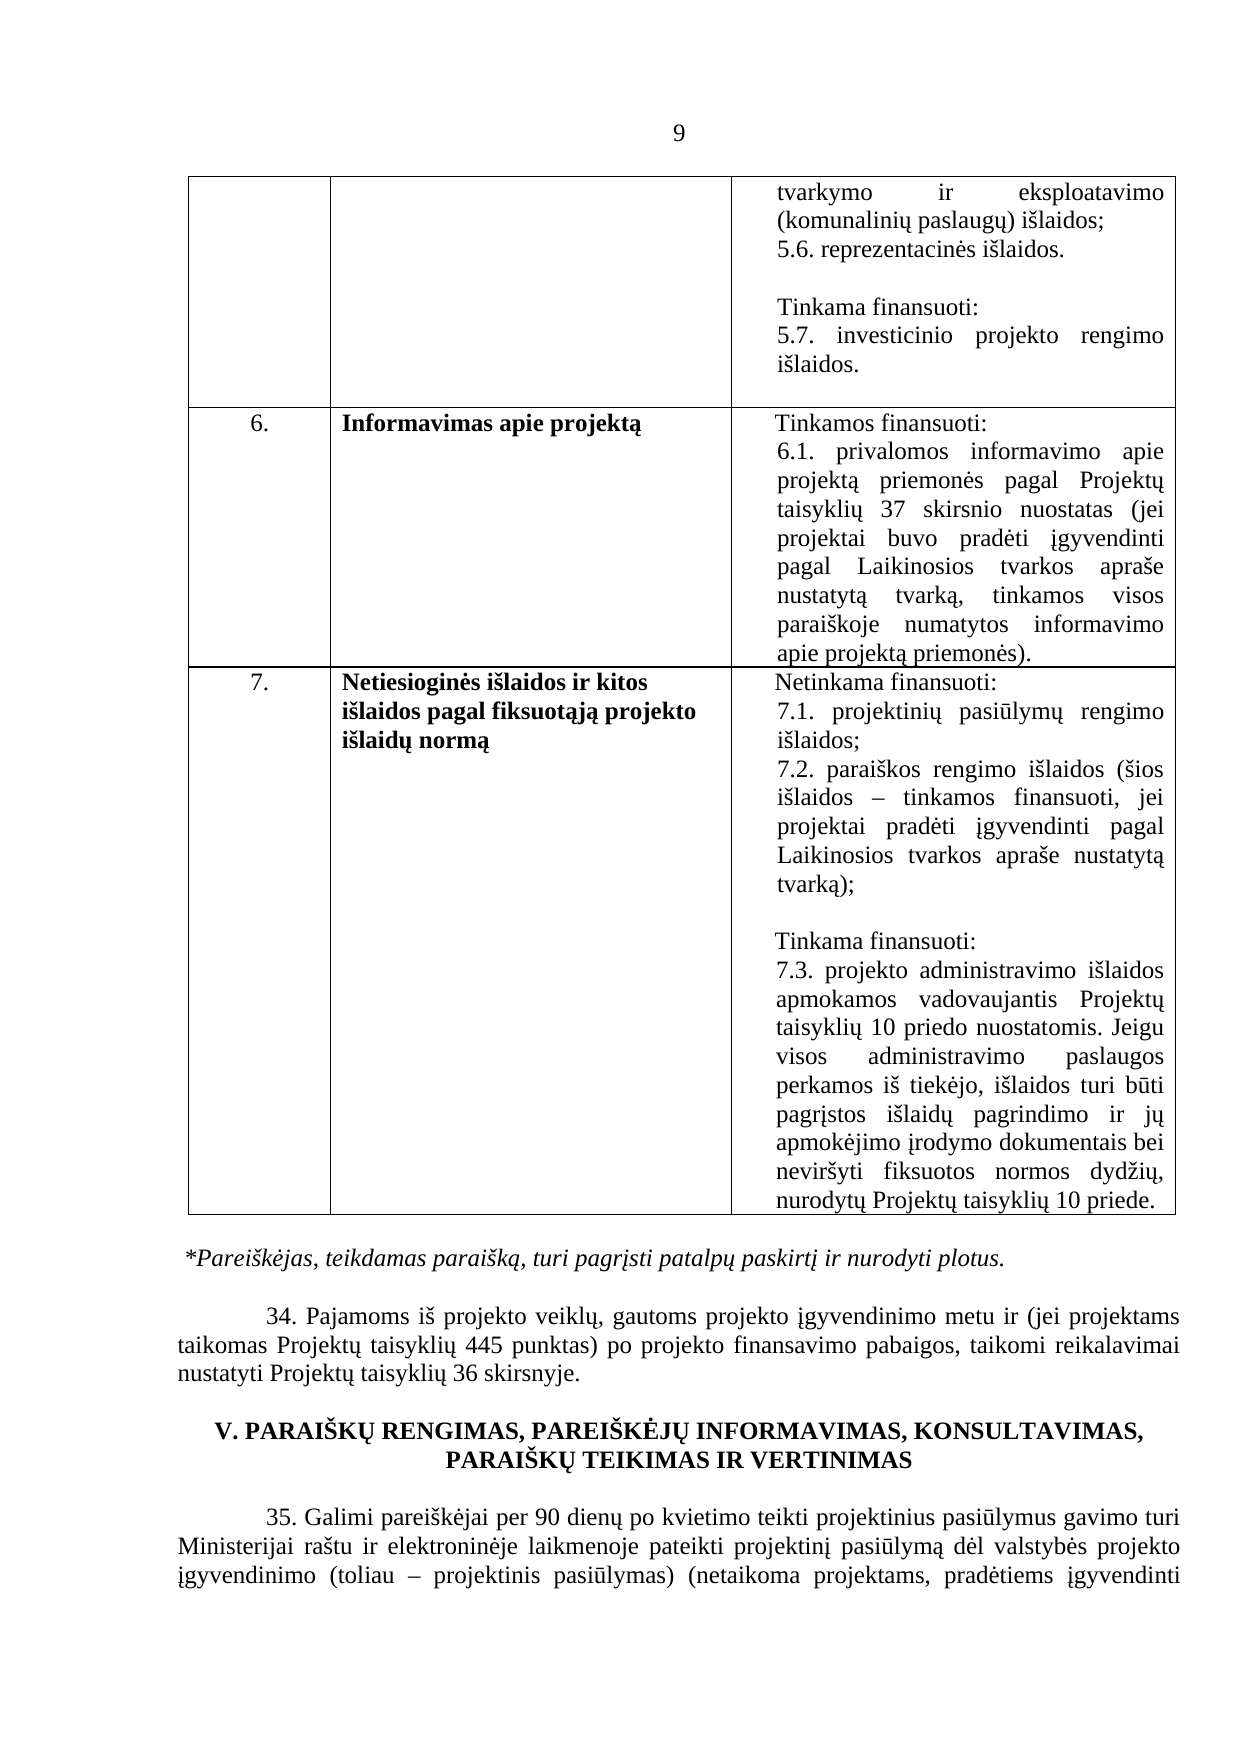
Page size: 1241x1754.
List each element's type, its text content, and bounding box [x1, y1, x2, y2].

table_cell 7. [189, 668, 330, 1214]
text 34. Pajamoms iš projekto veiklų, gautoms projekto įgyvendinimo metu ir (jei projektams taikomas Projektų taisyklių 445 punktas) po projekto finansavimo pabaigos, taikomi reikalavimai nustatyti Projektų taisyklių 36 skirsnyje. [177, 1301, 1181, 1387]
table_cell [331, 177, 731, 407]
text *Pareiškėjas, teikdamas paraišką, turi pagrįsti patalpų paskirtį ir nurodyti plotus. [177, 1243, 1181, 1272]
table_cell Tinkamos finansuoti: 6.1. privalomos informavimo apie projektą priemonės pagal Projektų taisyklių 37 skirsnio nuostatas (jei projektai buvo pradėti įgyvendinti pagal Laikinosios tvarkos apraše nustatytą tvarką, tinkamos visos paraiškoje numatytos informavimo apie projektą priemonės). [732, 408, 1175, 666]
table_cell 6. [189, 408, 330, 666]
table_cell Netinkama finansuoti: 7.1. projektinių pasiūlymų rengimo išlaidos; 7.2. paraiškos rengimo išlaidos (šios išlaidos – tinkamos finansuoti, jei projektai pradėti įgyvendinti pagal Laikinosios tvarkos apraše nustatytą tvarką); Tinkama finansuoti: 7.3. projekto administravimo išlaidos apmokamos vadovaujantis Projektų taisyklių 10 priedo nuostatomis. Jeigu visos administravimo paslaugos perkamos iš tiekėjo, išlaidos turi būti pagrįstos išlaidų pagrindimo ir jų apmokėjimo įrodymo dokumentais bei neviršyti fiksuotos normos dydžių, nurodytų Projektų taisyklių 10 priede. [732, 668, 1175, 1214]
text 35. Galimi pareiškėjai per 90 dienų po kvietimo teikti projektinius pasiūlymus gavimo turi Ministerijai raštu ir elektroninėje laikmenoje pateikti projektinį pasiūlymą dėl valstybės projekto įgyvendinimo (toliau – projektinis pasiūlymas) (netaikoma projektams, pradėtiems įgyvendinti [177, 1502, 1181, 1588]
text V. PARAIŠKŲ RENGIMAS, PAREIŠKĖJŲ INFORMAVIMAS, KONSULTAVIMAS, PARAIŠKŲ TEIKIMAS IR VERTINIMAS [177, 1416, 1181, 1473]
table_cell Netiesioginės išlaidos ir kitos išlaidos pagal fiksuotąją projekto išlaidų normą [331, 668, 731, 1214]
table_cell Informavimas apie projektą [331, 408, 731, 666]
table_cell tvarkymo ir eksploatavimo (komunalinių paslaugų) išlaidos; 5.6. reprezentacinės išlaidos. Tinkama finansuoti: 5.7. investicinio projekto rengimo išlaidos. [732, 177, 1175, 407]
table_cell [189, 177, 330, 407]
